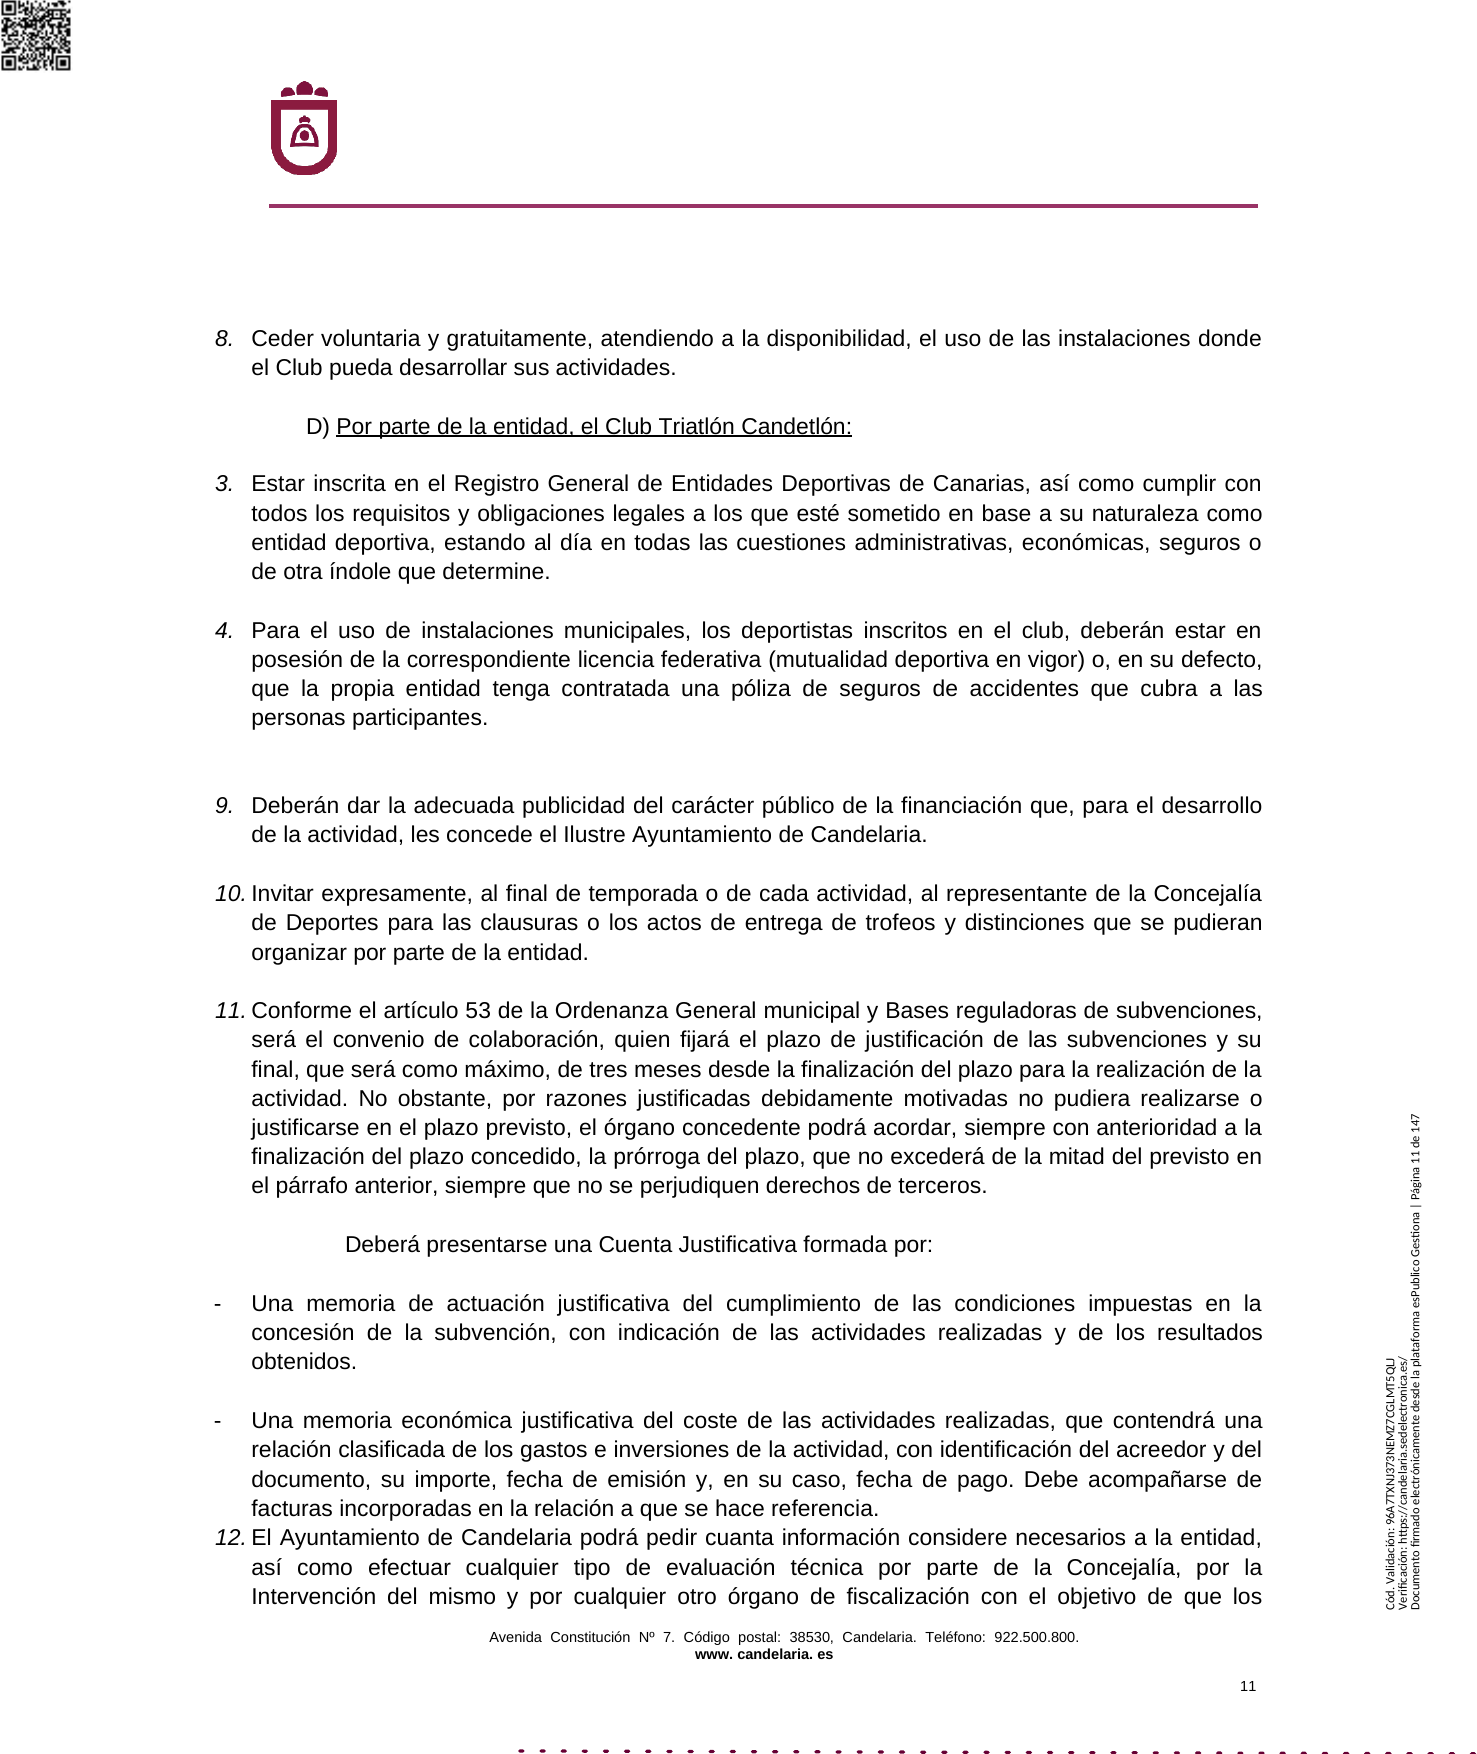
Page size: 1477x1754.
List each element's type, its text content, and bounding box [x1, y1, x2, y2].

list Una memoria de actuación justificativa del cumplimiento de las condiciones impuestas en la concesión de la subvención, con indicación de las actividades realizadas y de los resultados obtenidos. [214, 1290, 1263, 1374]
list Invitar expresamente, al final de temporada o de cada actividad, al representante de la Concejalía de Deportes para las clausuras o los actos de entrega de trofeos y distinciones que se pudieran organizar por parte de la entidad. [215, 880, 1263, 965]
list Conforme el artículo 53 de la Ordenanza General municipal y Bases reguladoras de subvenciones, será el convenio de colaboración, quien fijará el plazo de justificación de las subvenciones y su final, que será como máximo, de tres meses desde la finalización del plazo para la realización de la actividad. No obstante, por razones justificadas debidamente motivadas no pudiera realizarse o justificarse en el plazo previsto, el órgano concedente podrá acordar, siempre con anterioridad a la finalización del plazo concedido, la prórroga del plazo, que no excederá de la mitad del previsto en el párrafo anterior, siempre que no se perjudiquen derechos de terceros. [215, 997, 1263, 1198]
list Una memoria económica justificativa del coste de las actividades realizadas, que contendrá una relación clasificada de los gastos e inversiones de la actividad, con identificación del acreedor y del documento, su importe, fecha de emisión y, en su caso, fecha de pago. Debe acompañarse de facturas incorporadas en la relación a que se hace referencia. [214, 1407, 1263, 1521]
list El Ayuntamiento de Candelaria podrá pedir cuanta información considere necesarios a la entidad, así como efectuar cualquier tipo de evaluación técnica por parte de la Concejalía, por la Intervención del mismo y por cualquier otro órgano de fiscalización con el objetivo de que los [215, 1524, 1263, 1609]
list Deberán dar la adecuada publicidad del carácter público de la financiación que, para el desarrollo de la actividad, les concede el Ilustre Ayuntamiento de Candelaria. [215, 792, 1263, 848]
text Deberá presentarse una Cuenta Justificativa formada por: [345, 1231, 1263, 1257]
text D) Por parte de la entidad, el Club Triatlón Candetlón: [306, 413, 1269, 439]
list Para el uso de instalaciones municipales, los deportistas inscritos en el club, deberán estar en posesión de la correspondiente licencia federativa (mutualidad deportiva en vigor) o, en su defecto, que la propia entidad tenga contratada una póliza de seguros de accidentes que cubra a las personas participantes. [215, 617, 1263, 731]
list Ceder voluntaria y gratuitamente, atendiendo a la disponibilidad, el uso de las instalaciones donde el Club pueda desarrollar sus actividades. [215, 324, 1263, 380]
list Estar inscrita en el Registro General de Entidades Deportivas de Canarias, así como cumplir con todos los requisitos y obligaciones legales a los que esté sometido en base a su naturaleza como entidad deportiva, estando al día en todas las cuestiones administrativas, económicas, seguros o de otra índole que determine. [215, 470, 1263, 584]
